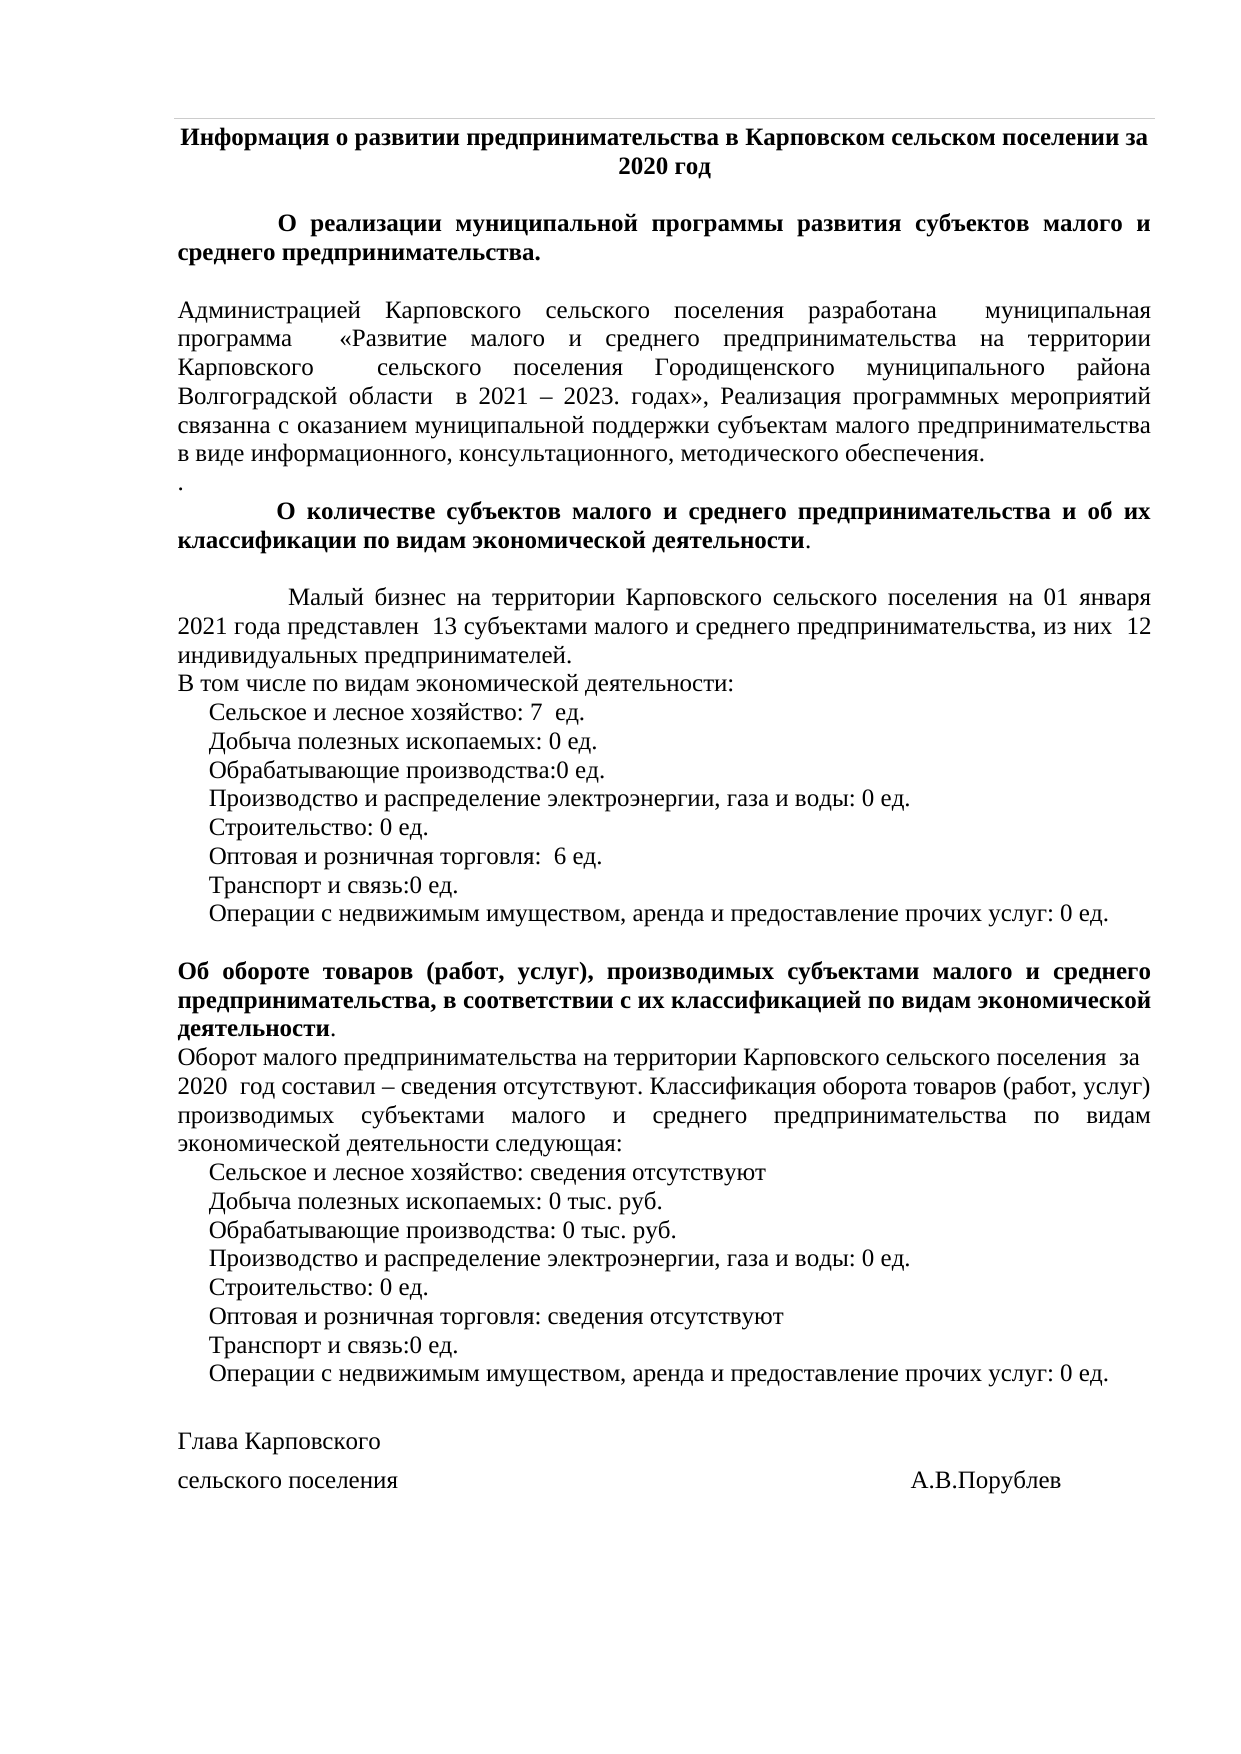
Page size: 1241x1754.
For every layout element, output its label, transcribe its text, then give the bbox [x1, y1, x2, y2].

table_header Информация о развитии предпринимательства в Карповском сельском поселении за 2020 год О реализации муниципальной программы развития субъектов малого и среднего предпринимательства. Администрацией Карповского сельского поселения разработана муниципальная программа «Развитие малого и среднего предпринимательства на территории Карповского сельского поселения Городищенского муниципального района Волгоградской области в 2021 – 2023. годах», Реализация программных мероприятий связанна с оказанием муниципальной поддержки субъектам малого предпринимательства в виде информационного, консультационного, методического обеспечения. . О количестве субъектов малого и среднего предпринимательства и об их классификации по видам экономической деятельности. Малый бизнес на территории Карповского сельского поселения на 01 января 2021 года представлен 13 субъектами малого и среднего предпринимательства, из них 12 индивидуальных предпринимателей. В том числе по видам экономической деятельности: Сельское и лесное хозяйство: 7 ед. Добыча полезных ископаемых: 0 ед. Обрабатывающие производства:0 ед. Производство и распределение электроэнергии, газа и воды: 0 ед. Строительство: 0 ед. Оптовая и розничная торговля: 6 ед. Транспорт и связь:0 ед. Операции с недвижимым имуществом, аренда и предоставление прочих услуг: 0 ед. Об обороте товаров (работ, услуг), производимых субъектами малого и среднего предпринимательства, в соответствии с их классификацией по видам экономической деятельности. Оборот малого предпринимательства на территории Карповского сельского поселения за 2020 год составил – сведения отсутствуют. Классификация оборота товаров (работ, услуг) производимых субъектами малого и среднего предпринимательства по видам экономической деятельности следующая: Сельское и лесное хозяйство: сведения отсутствуют Добыча полезных ископаемых: 0 тыс. руб. Обрабатывающие производства: 0 тыс. руб. Производство и распределение электроэнергии, газа и воды: 0 ед. Строительство: 0 ед. Оптовая и розничная торговля: сведения отсутствуют Транспорт и связь:0 ед. Операции с недвижимым имуществом, аренда и предоставление прочих услуг: 0 ед. Глава Карповского сельского поселения А.В.Порублев [174, 119, 1155, 1539]
